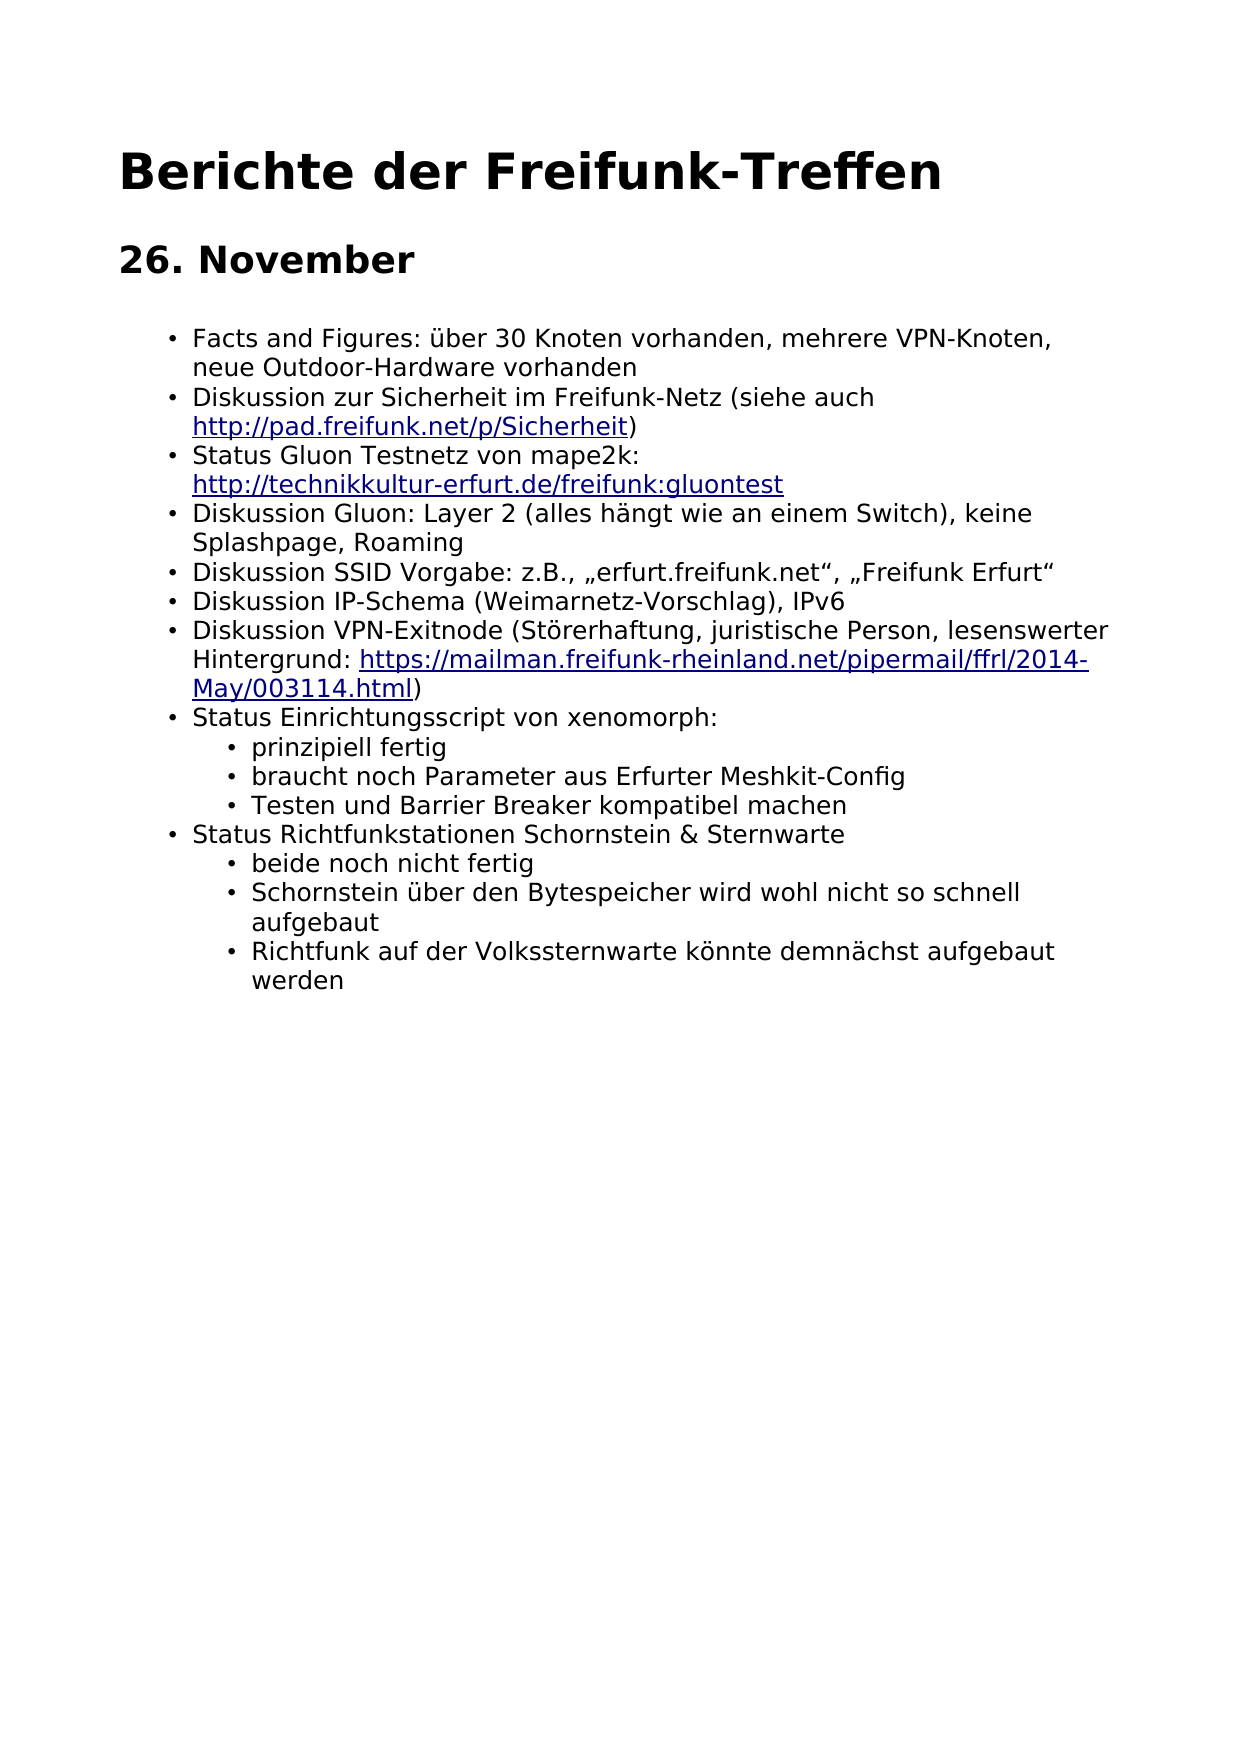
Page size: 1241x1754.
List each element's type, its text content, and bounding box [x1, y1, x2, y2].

list braucht noch Parameter aus Erfurter Meshkit-Config [236, 762, 1122, 791]
subtitle 26. November [118, 239, 1122, 282]
list Testen und Barrier Breaker kompatibel machen [236, 791, 1122, 820]
list Diskussion zur Sicherheit im Freifunk-Netz (siehe auch http://pad.freifunk.net/p/Sicherheit) [177, 383, 1122, 441]
list Diskussion IP-Schema (Weimarnetz-Vorschlag), IPv6 [177, 587, 1122, 616]
list beide noch nicht fertig [236, 849, 1122, 879]
subtitle Berichte der Freifunk-Treffen [118, 143, 1122, 201]
list Diskussion VPN-Exitnode (Störerhaftung, juristische Person, lesenswerter Hintergrund: https://mailman.freifunk-rheinland.net/pipermail/ffrl/2014-May/003114.html) [177, 616, 1122, 704]
list Status Richtfunkstationen Schornstein & Sternwarte [177, 820, 1122, 849]
list Status Einrichtungsscript von xenomorph: [177, 704, 1122, 733]
list Richtfunk auf der Volkssternwarte könnte demnächst aufgebaut werden [236, 937, 1122, 995]
list Diskussion Gluon: Layer 2 (alles hängt wie an einem Switch), keine Splashpage, Roaming [177, 499, 1122, 558]
list Schornstein über den Bytespeicher wird wohl nicht so schnell aufgebaut [236, 879, 1122, 937]
list prinzipiell fertig [236, 733, 1122, 762]
list Diskussion SSID Vorgabe: z.B., „erfurt.freifunk.net“, „Freifunk Erfurt“ [177, 558, 1122, 587]
list Facts and Figures: über 30 Knoten vorhanden, mehrere VPN-Knoten, neue Outdoor-Hardware vorhanden [177, 324, 1122, 383]
list Status Gluon Testnetz von mape2k: http://technikkultur-erfurt.de/freifunk:gluontest [177, 441, 1122, 499]
